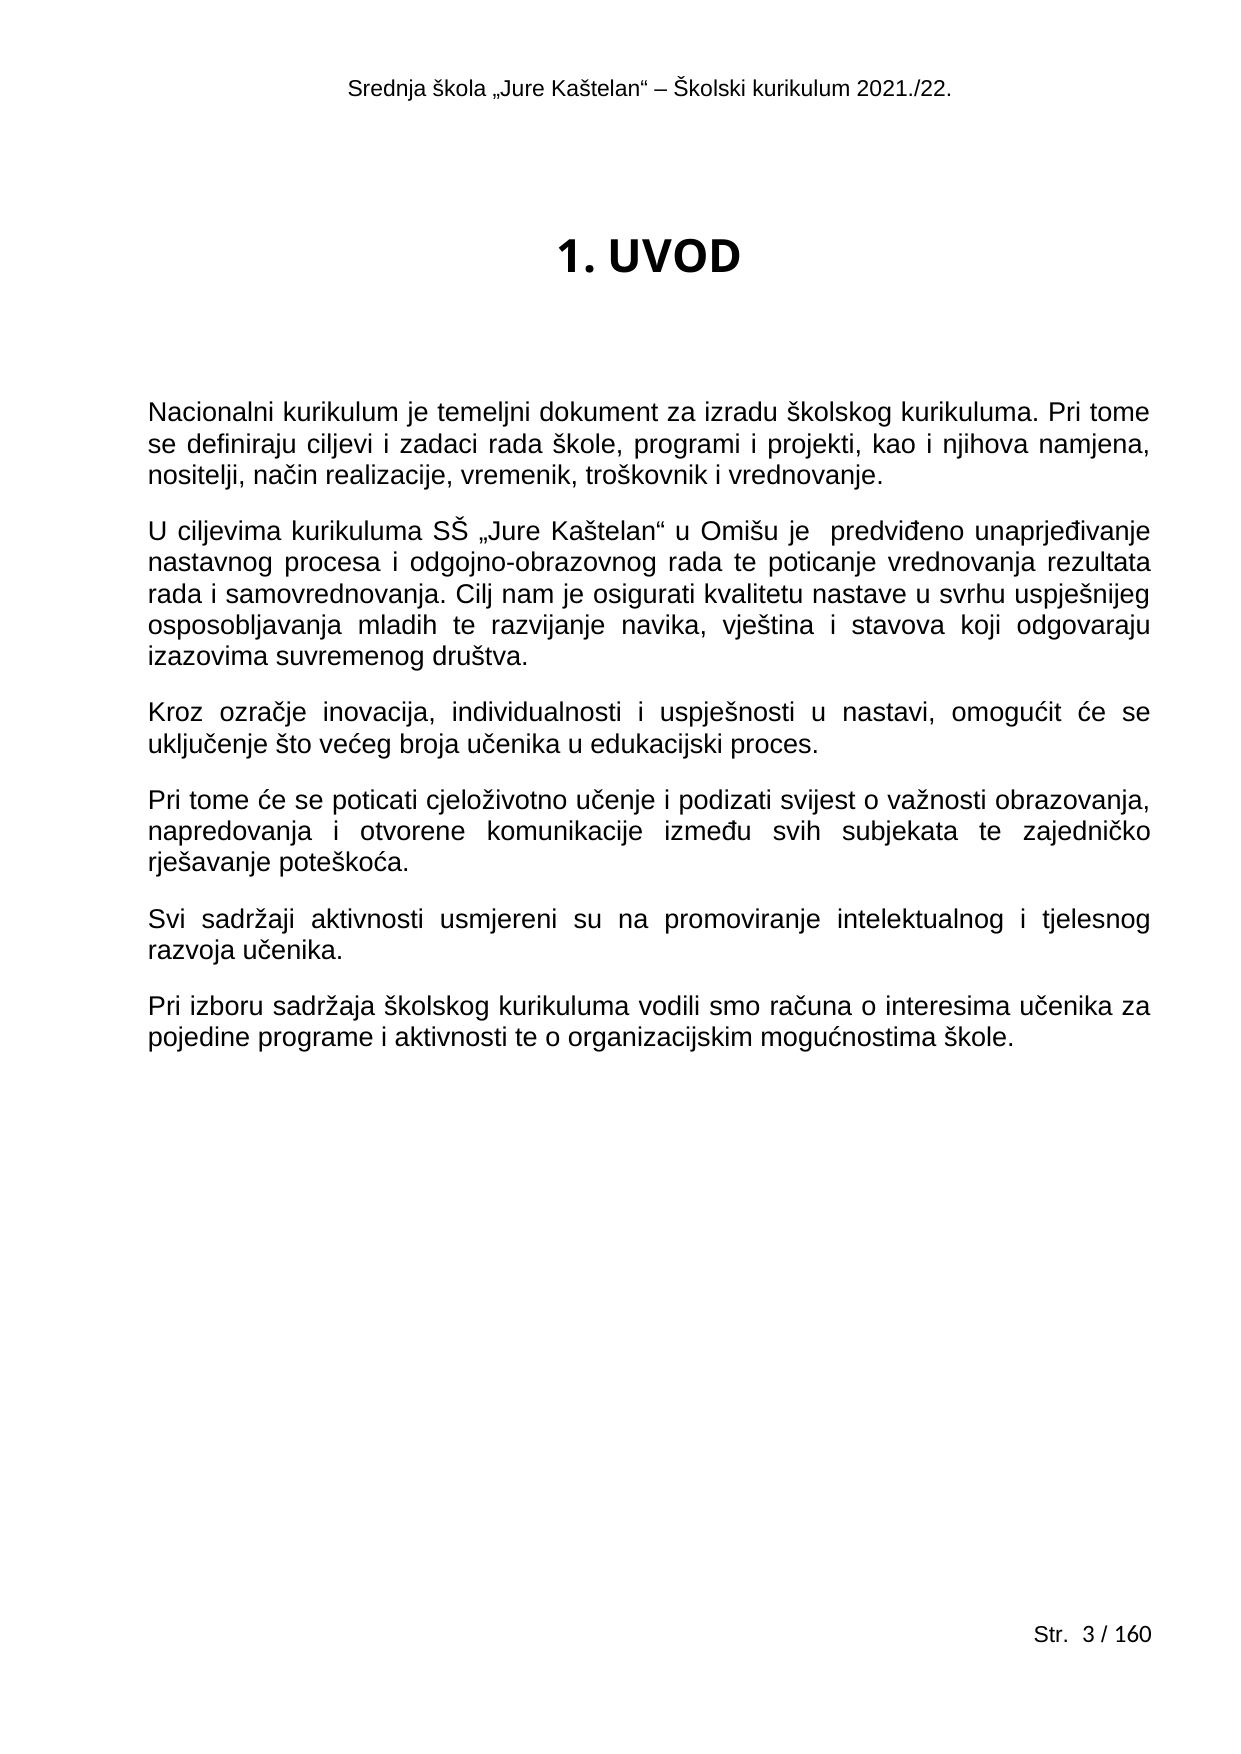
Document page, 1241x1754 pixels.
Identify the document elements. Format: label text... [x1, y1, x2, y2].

text Nacionalni kurikulum je temeljni dokument za izradu školskog kurikuluma. Pri tome se definiraju ciljevi i zadaci rada škole, programi i projekti, kao i njihova namjena, nositelji, način realizacije, vremenik, troškovnik i vrednovanje. [148, 396, 1152, 490]
text Kroz ozračje inovacija, individualnosti i uspješnosti u nastavi, omogućit će se uključenje što većeg broja učenika u edukacijski proces. [148, 696, 1152, 759]
text Svi sadržaji aktivnosti usmjereni su na promoviranje intelektualnog i tjelesnog razvoja učenika. [148, 903, 1152, 965]
text Pri izboru sadržaja školskog kurikuluma vodili smo računa o interesima učenika za pojedine programe i aktivnosti te o organizacijskim mogućnostima škole. [148, 990, 1152, 1053]
subtitle 1. UVOD [148, 223, 1152, 286]
text U ciljevima kurikuluma SŠ „Jure Kaštelan“ u Omišu je predviđeno unaprjeđivanje nastavnog procesa i odgojno-obrazovnog rada te poticanje vrednovanja rezultata rada i samovrednovanja. Cilj nam je osigurati kvalitetu nastave u svrhu uspješnijeg osposobljavanja mladih te razvijanje navika, vještina i stavova koji odgovaraju izazovima suvremenog društva. [148, 515, 1152, 671]
text Pri tome će se poticati cjeloživotno učenje i podizati svijest o važnosti obrazovanja, napredovanja i otvorene komunikacije između svih subjekata te zajedničko rješavanje poteškoća. [148, 784, 1152, 878]
